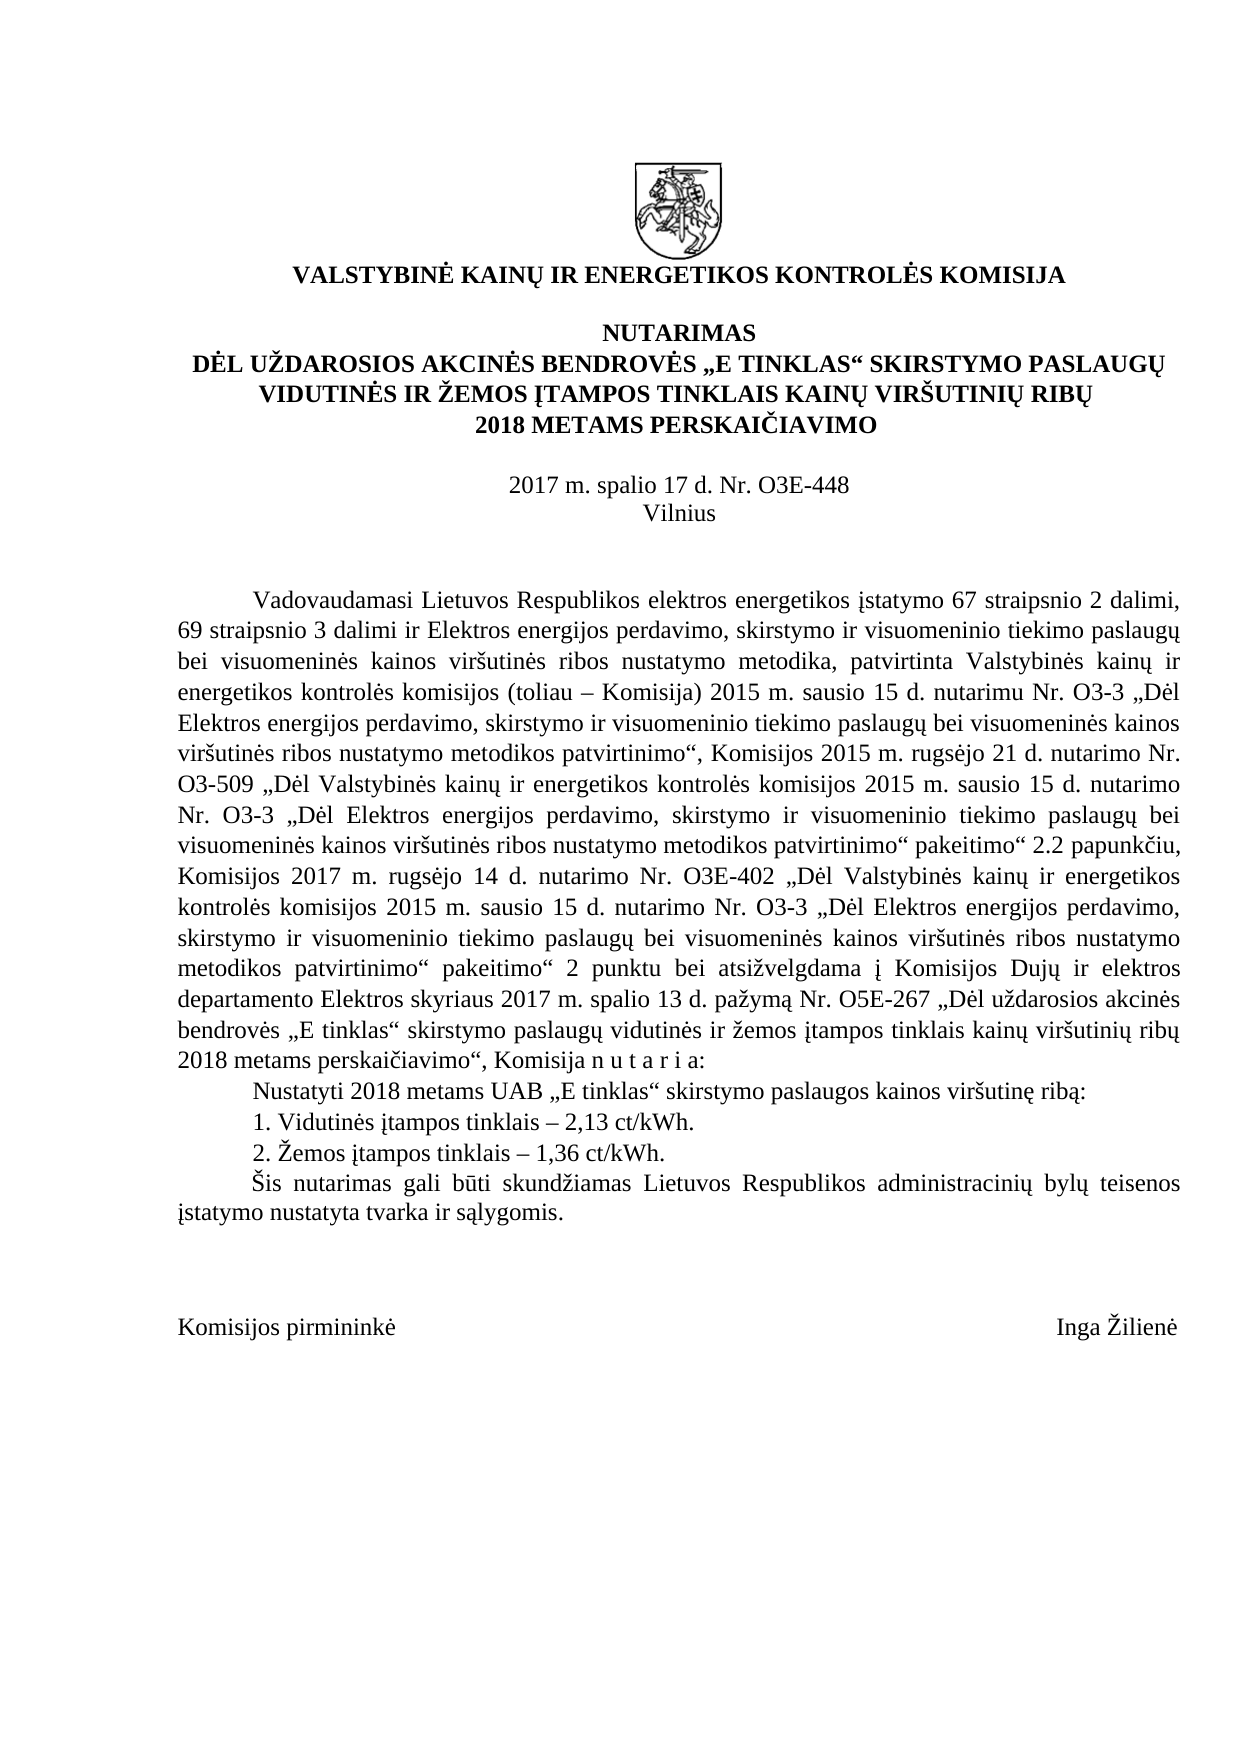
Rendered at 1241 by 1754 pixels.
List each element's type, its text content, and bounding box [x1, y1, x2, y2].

text Komisijos pirmininkė Inga Žilienė [177, 1312, 1181, 1341]
text Nustatyti 2018 metams UAB „E tinklas“ skirstymo paslaugos kainos viršutinę ribą: [177, 1076, 1181, 1105]
text Šis nutarimas gali būti skundžiamas Lietuvos Respublikos administracinių bylų teisenos įstatymo nustatyta tvarka ir sąlygomis. [177, 1168, 1181, 1226]
text 2. Žemos įtampos tinklais – 1,36 ct/kWh. [177, 1138, 1181, 1167]
text DĖL UŽDAROSIOS AKCINĖS BENDROVĖS „E TINKLAS“ SKIRSTYMO PASLAUGŲ VIDUTINĖS IR ŽEMOS ĮTAMPOS TINKLAIS KAINŲ VIRŠUTINIŲ RIBŲ [177, 349, 1181, 408]
text 1. Vidutinės įtampos tinklais – 2,13 ct/kWh. [177, 1107, 1181, 1136]
text vALSTYBINĖ KAINŲ IR ENERGETIKOS KONTROLĖS KOMISIJA [177, 261, 1181, 289]
text 2017 m. spalio 17 d. Nr. O3E-448 [177, 470, 1181, 498]
text 2018 METAMS PERSKAIČIAVIMO [177, 410, 1181, 439]
text Vilnius [177, 498, 1181, 527]
text Vadovaudamasi Lietuvos Respublikos elektros energetikos įstatymo 67 straipsnio 2 dalimi, 69 straipsnio 3 dalimi ir Elektros energijos perdavimo, skirstymo ir visuomeninio tiekimo paslaugų bei visuomeninės kainos viršutinės ribos nustatymo metodika, patvirtinta Valstybinės kainų ir energetikos kontrolės komisijos (toliau – Komisija) 2015 m. sausio 15 d. nutarimu Nr. O3-3 „Dėl Elektros energijos perdavimo, skirstymo ir visuomeninio tiekimo paslaugų bei visuomeninės kainos viršutinės ribos nustatymo metodikos patvirtinimo“, Komisijos 2015 m. rugsėjo 21 d. nutarimo Nr. O3-509 „Dėl Valstybinės kainų ir energetikos kontrolės komisijos 2015 m. sausio 15 d. nutarimo Nr. O3-3 „Dėl Elektros energijos perdavimo, skirstymo ir visuomeninio tiekimo paslaugų bei visuomeninės kainos viršutinės ribos nustatymo metodikos patvirtinimo“ pakeitimo“ 2.2 papunkčiu, Komisijos 2017 m. rugsėjo 14 d. nutarimo Nr. O3E-402 „Dėl Valstybinės kainų ir energetikos kontrolės komisijos 2015 m. sausio 15 d. nutarimo Nr. O3-3 „Dėl Elektros energijos perdavimo, skirstymo ir visuomeninio tiekimo paslaugų bei visuomeninės kainos viršutinės ribos nustatymo metodikos patvirtinimo“ pakeitimo“ 2 punktu bei atsižvelgdama į Komisijos Dujų ir elektros departamento Elektros skyriaus 2017 m. spalio 13 d. pažymą Nr. O5E-267 „Dėl uždarosios akcinės bendrovės „E tinklas“ skirstymo paslaugų vidutinės ir žemos įtampos tinklais kainų viršutinių ribų 2018 metams perskaičiavimo“, Komisija n u t a r i a: [177, 585, 1181, 1074]
text NUTARIMAS [177, 318, 1181, 347]
